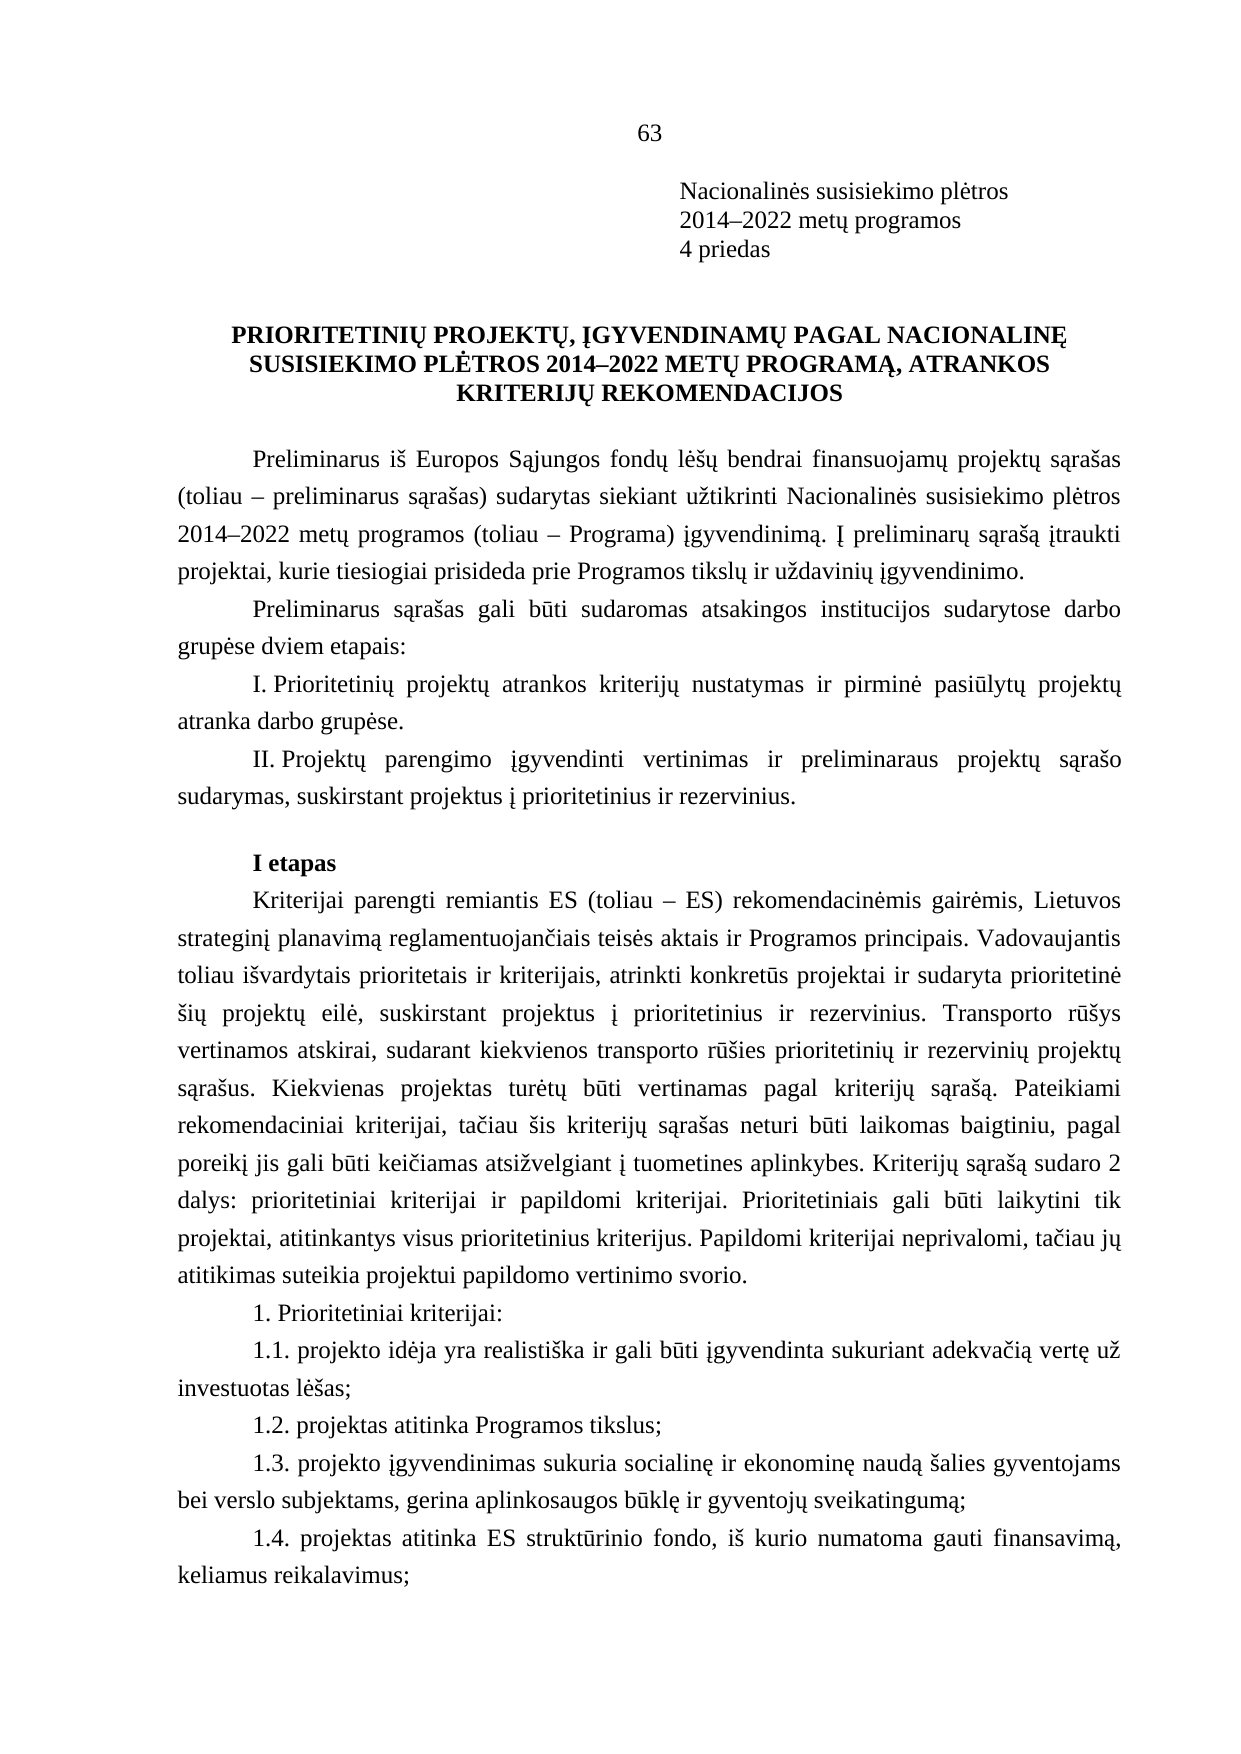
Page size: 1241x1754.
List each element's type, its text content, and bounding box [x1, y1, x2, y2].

text Preliminarus sąrašas gali būti sudaromas atsakingos institucijos sudarytose darbo grupėse dviem etapais: [177, 585, 1122, 660]
text Nacionalinės susisiekimo plėtros 2014–2022 metų programos [679, 176, 1122, 234]
text 1.4. projektas atitinka ES struktūrinio fondo, iš kurio numatoma gauti finansavimą, keliamus reikalavimus; [177, 1514, 1122, 1589]
text I. Prioritetinių projektų atrankos kriterijų nustatymas ir pirminė pasiūlytų projektų atranka darbo grupėse. [177, 660, 1122, 735]
text II. Projektų parengimo įgyvendinti vertinimas ir preliminaraus projektų sąrašo sudarymas, suskirstant projektus į prioritetinius ir rezervinius. [177, 735, 1122, 810]
text I etapas [177, 839, 1122, 876]
text 1.3. projekto įgyvendinimas sukuria socialinę ir ekonominę naudą šalies gyventojams bei verslo subjektams, gerina aplinkosaugos būklę ir gyventojų sveikatingumą; [177, 1439, 1122, 1514]
text Kriterijai parengti remiantis ES (toliau – ES) rekomendacinėmis gairėmis, Lietuvos strateginį planavimą reglamentuojančiais teisės aktais ir Programos principais. Vadovaujantis toliau išvardytais prioritetais ir kriterijais, atrinkti konkretūs projektai ir sudaryta prioritetinė šių projektų eilė, suskirstant projektus į prioritetinius ir rezervinius. Transporto rūšys vertinamos atskirai, sudarant kiekvienos transporto rūšies prioritetinių ir rezervinių projektų sąrašus. Kiekvienas projektas turėtų būti vertinamas pagal kriterijų sąrašą. Pateikiami rekomendaciniai kriterijai, tačiau šis kriterijų sąrašas neturi būti laikomas baigtiniu, pagal poreikį jis gali būti keičiamas atsižvelgiant į tuometines aplinkybes. Kriterijų sąrašą sudaro 2 dalys: prioritetiniai kriterijai ir papildomi kriterijai. Prioritetiniais gali būti laikytini tik projektai, atitinkantys visus prioritetinius kriterijus. Papildomi kriterijai neprivalomi, tačiau jų atitikimas suteikia projektui papildomo vertinimo svorio. [177, 876, 1122, 1289]
text 1.2. projektas atitinka Programos tikslus; [177, 1401, 1122, 1439]
text Prioritetinių projektų, ĮGYVENDINAMŲ PAGAL NACIONALINĘ SUSISIEKIMO PLĖTROS 2014–2022 METŲ PROGRAMĄ, atrankos KRITERIJŲ REKOMENDACIJOS [177, 320, 1122, 406]
text 4 priedas [679, 234, 1122, 263]
text Preliminarus iš Europos Sąjungos fondų lėšų bendrai finansuojamų projektų sąrašas (toliau – preliminarus sąrašas) sudarytas siekiant užtikrinti Nacionalinės susisiekimo plėtros 2014–2022 metų programos (toliau – Programa) įgyvendinimą. Į preliminarų sąrašą įtraukti projektai, kurie tiesiogiai prisideda prie Programos tikslų ir uždavinių įgyvendinimo. [177, 435, 1122, 585]
text 1. Prioritetiniai kriterijai: [177, 1289, 1122, 1326]
text 1.1. projekto idėja yra realistiška ir gali būti įgyvendinta sukuriant adekvačią vertę už investuotas lėšas; [177, 1326, 1122, 1401]
